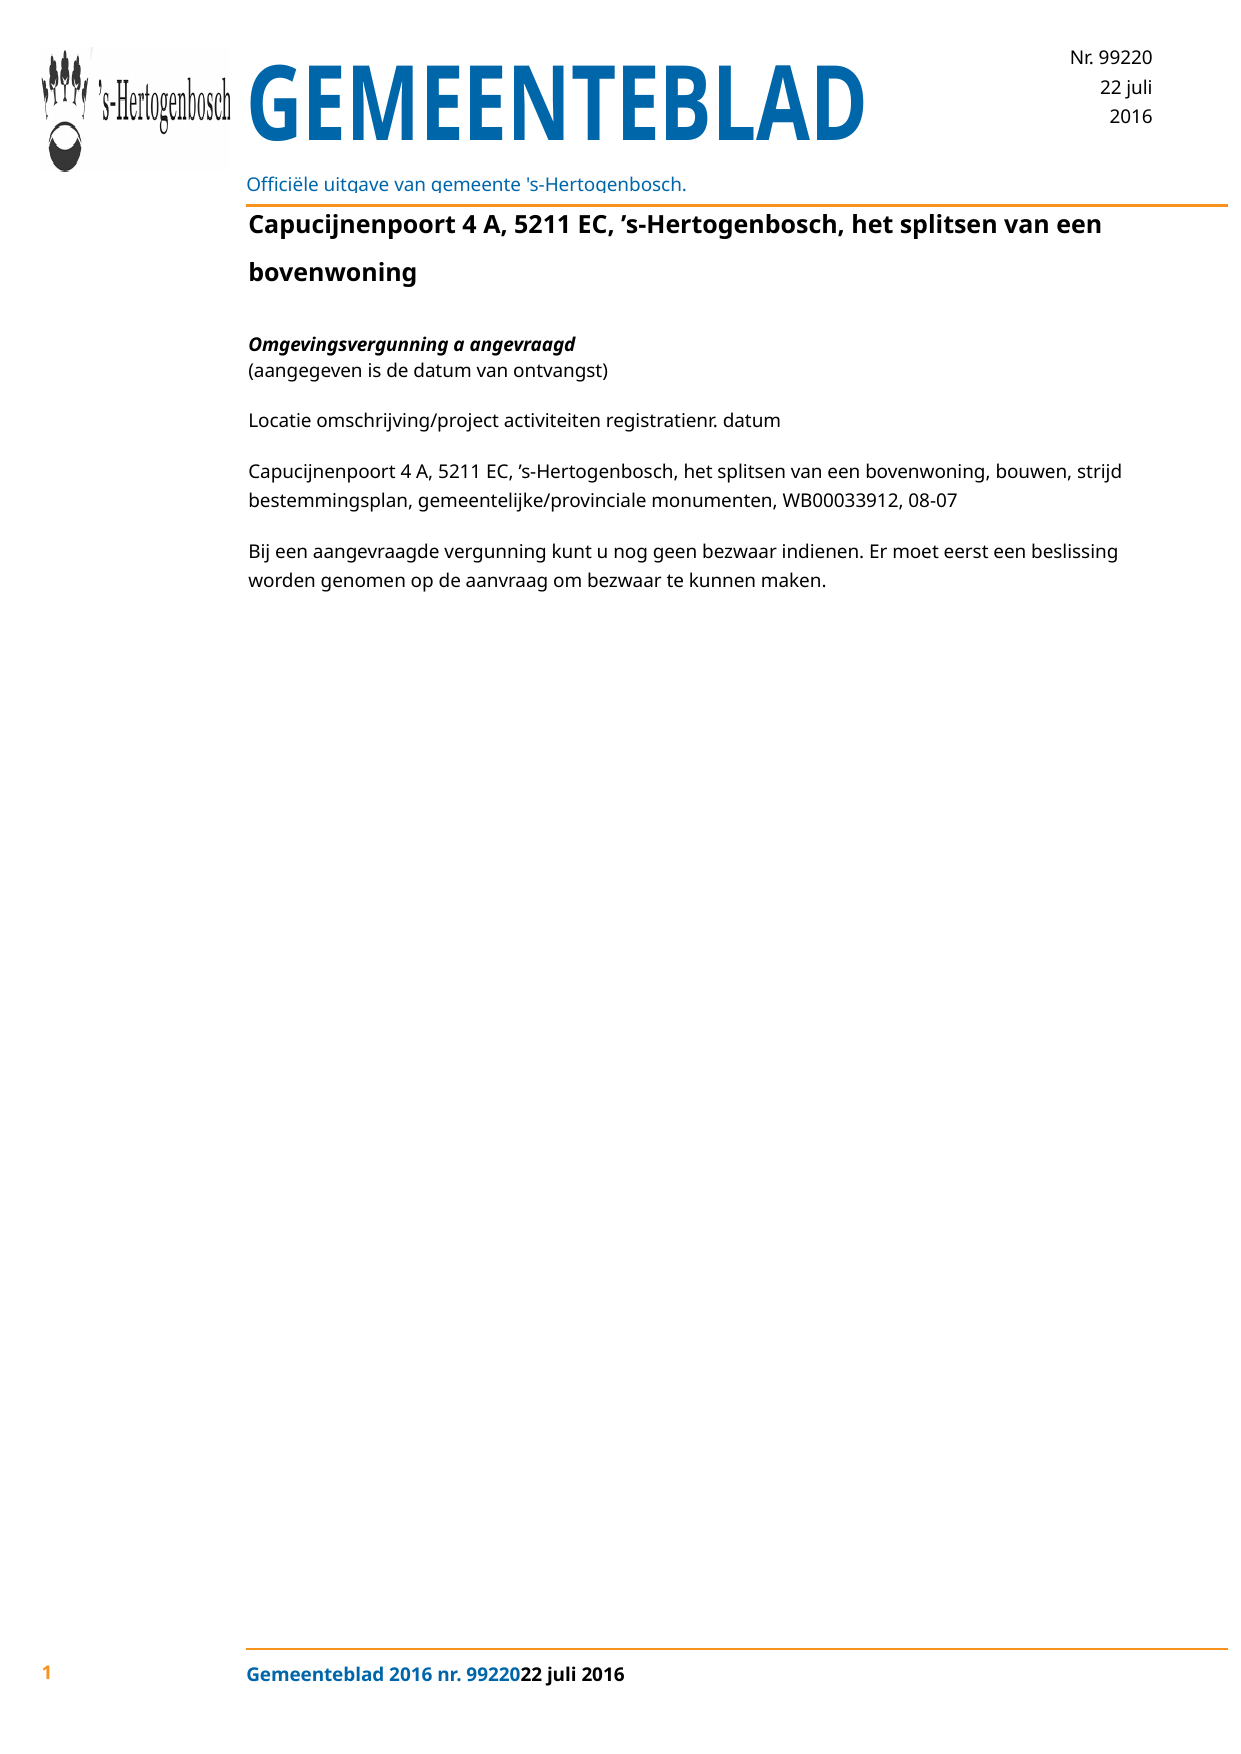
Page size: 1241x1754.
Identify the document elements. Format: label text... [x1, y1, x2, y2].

text Capucijnenpoort 4 A, 5211 EC, ’s-Hertogenbosch, het splitsen van een bovenwoning [248, 207, 1152, 288]
text Locatie omschrijving/project activiteiten registratienr. datum [248, 408, 1152, 433]
text Bij een aangevraagde vergunning kunt u nog geen bezwaar indienen. Er moet eerst een beslissing worden genomen op de aanvraag om bezwaar te kunnen maken. [248, 538, 1152, 593]
text Omgevingsvergunning a angevraagd [248, 331, 1152, 357]
picture [41, 47, 231, 172]
text (aangegeven is de datum van ontvangst) [248, 357, 1152, 383]
text Capucijnenpoort 4 A, 5211 EC, ’s-Hertogenbosch, het splitsen van een bovenwoning, bouwen, strijd bestemmingsplan, gemeentelijke/provinciale monumenten, WB00033912, 08-07 [248, 458, 1152, 513]
